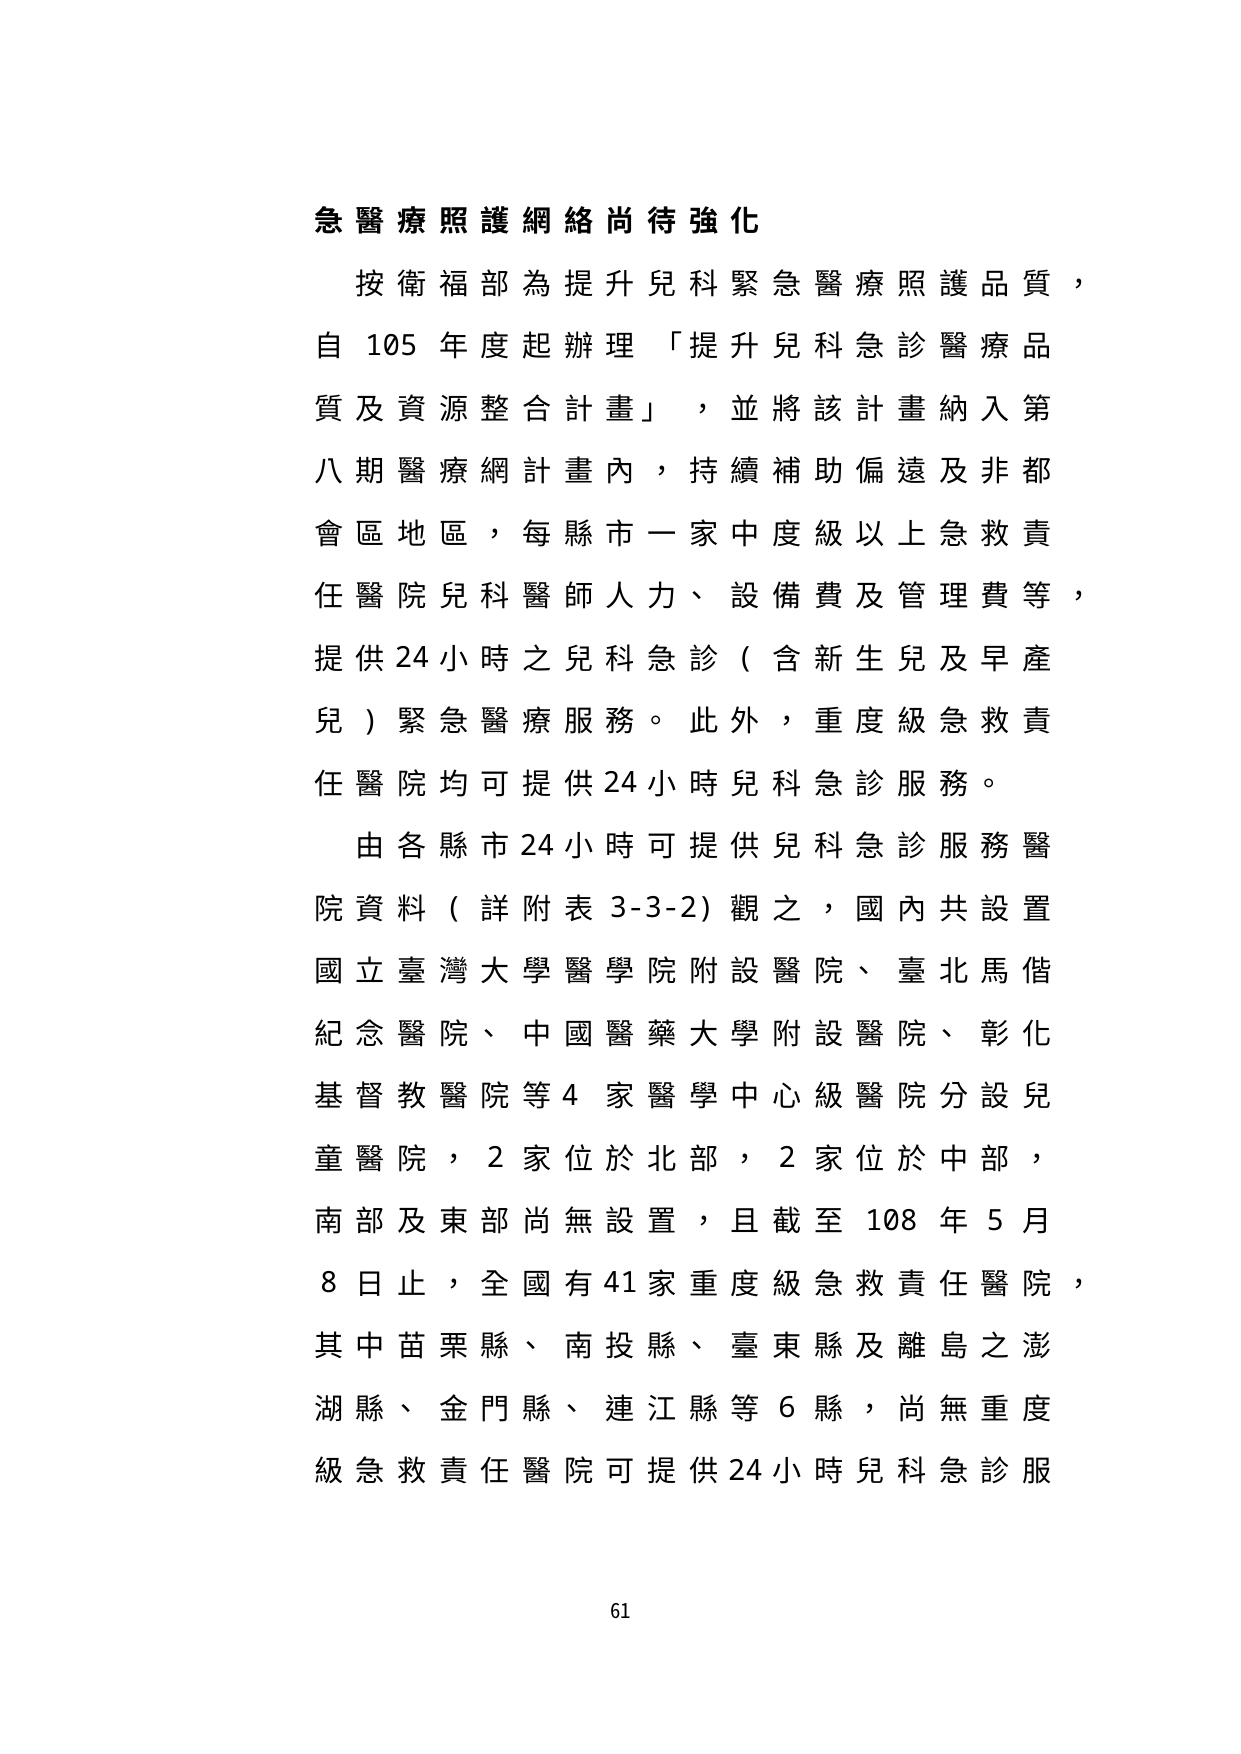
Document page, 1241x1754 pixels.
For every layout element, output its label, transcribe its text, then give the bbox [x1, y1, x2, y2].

text 按衛福部為提升兒科緊急醫療照護品質，自105年度起辦理「提升兒科急診醫療品質及資源整合計畫」，並將該計畫納入第八期醫療網計畫內，持續補助偏遠及非都會區地區，每縣市一家中度級以上急救責任醫院兒科醫師人力、設備費及管理費等，提供24小時之兒科急診(含新生兒及早產兒)緊急醫療服務。此外，重度級急救責任醫院均可提供24小時兒科急診服務。 [271, 240, 1058, 802]
text 急醫療照護網絡尚待強化 [242, 177, 1058, 240]
text 由各縣市24小時可提供兒科急診服務醫院資料(詳附表3-3-2)觀之，國內共設置國立臺灣大學醫學院附設醫院、臺北馬偕紀念醫院、中國醫藥大學附設醫院、彰化基督教醫院等4 家醫學中心級醫院分設兒童醫院，2家位於北部，2家位於中部，南部及東部尚無設置，且截至108年5月8日止，全國有41家重度級急救責任醫院，其中苗栗縣、南投縣、臺東縣及離島之澎湖縣、金門縣、連江縣等6縣，尚無重度級急救責任醫院可提供24小時兒科急診服務，加以「提升兒科急診醫療品質及資源整合計畫」之全國涵蓋率為77.27%，宜蘭縣、基隆市、嘉義縣、臺東縣及連江縣等5縣市未有醫院申請該計畫，其中臺東縣及連江縣等2縣甚至二者皆無，顯示該等縣市兒科緊急醫療照護能力相對不足(詳附圖3-3-2)，恐難以提供兒童急診病患充足適切醫療照護，整體兒科緊急醫療網絡之建置亟待完備，並應儘速妥謀提升資源分布均衡之對策。 [271, 802, 1058, 1552]
